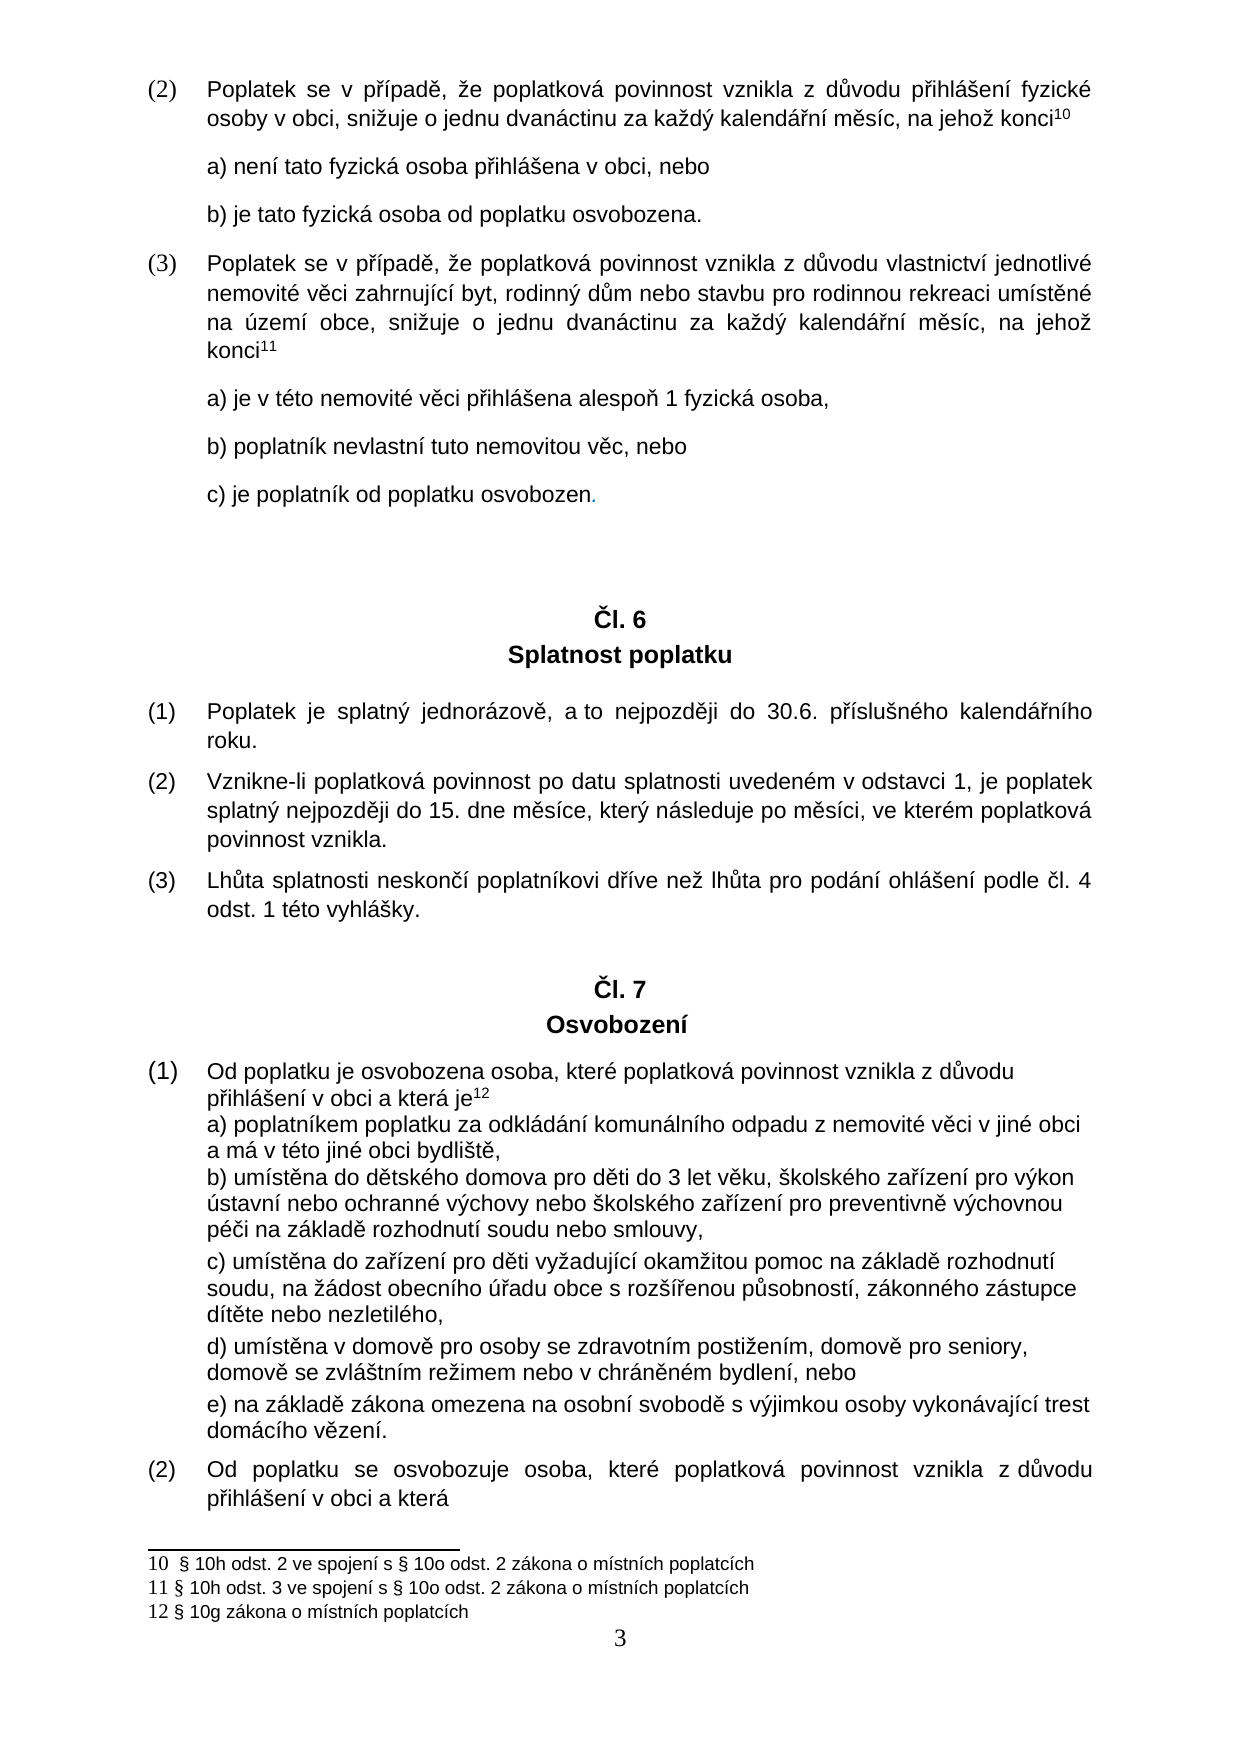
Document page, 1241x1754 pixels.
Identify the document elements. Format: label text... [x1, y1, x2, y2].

list Od poplatku se osvobozuje osoba, které poplatková povinnost vznikla z důvodu přihlášení v obci a která [148, 1456, 1093, 1511]
text a) není tato fyzická osoba přihlášena v obci, nebo [207, 153, 1093, 179]
list Poplatek se v případě, že poplatková povinnost vznikla z důvodu vlastnictví jednotlivé nemovité věci zahrnující byt, rodinný dům nebo stavbu pro rodinnou rekreaci umístěné na území obce, snižuje o jednu dvanáctinu za každý kalendářní měsíc, na jehož konci [148, 248, 1093, 364]
list Vznikne-li poplatková povinnost po datu splatnosti uvedeném v odstavci 1, je poplatek splatný nejpozději do 15. dne měsíce, který následuje po měsíci, ve kterém poplatková povinnost vznikla. [148, 768, 1093, 852]
text b) poplatník nevlastní tuto nemovitou věc, nebo [207, 433, 1093, 459]
text c) umístěna do zařízení pro děti vyžadující okamžitou pomoc na základě rozhodnutí soudu, na žádost obecního úřadu obce s rozšířenou působností, zákonného zástupce dítěte nebo nezletilého, [207, 1248, 1093, 1327]
text Čl. 6 [148, 605, 1093, 633]
text b) umístěna do dětského domova pro děti do 3 let věku, školského zařízení pro výkon ústavní nebo ochranné výchovy nebo školského zařízení pro preventivně výchovnou péči na základě rozhodnutí soudu nebo smlouvy, [207, 1163, 1093, 1243]
text Splatnost poplatku [148, 640, 1093, 668]
list § 10h odst. 2 ve spojení s § 10o odst. 2 zákona o místních poplatcích [148, 1551, 1093, 1574]
text e) na základě zákona omezena na osobní svobodě s výjimkou osoby vykonávající trest domácího vězení. [207, 1391, 1093, 1444]
list Poplatek je splatný jednorázově, a to nejpozději do 30.6. příslušného kalendářního roku. [148, 698, 1093, 753]
list § 10g zákona o místních poplatcích [148, 1599, 1093, 1623]
text b) je tato fyzická osoba od poplatku osvobozena. [207, 201, 1093, 227]
text c) je poplatník od poplatku osvobozen. [207, 481, 1093, 507]
text Osvobození [148, 1010, 1093, 1039]
list Lhůta splatnosti neskončí poplatníkovi dříve než lhůta pro podání ohlášení podle čl. 4 odst. 1 této vyhlášky. [148, 867, 1093, 923]
text Čl. 7 [148, 975, 1093, 1004]
text a) je v této nemovité věci přihlášena alespoň 1 fyzická osoba, [207, 385, 1093, 412]
text a) poplatníkem poplatku za odkládání komunálního odpadu z nemovité věci v jiné obci a má v této jiné obci bydliště, [207, 1111, 1093, 1163]
text d) umístěna v domově pro osoby se zdravotním postižením, domově pro seniory, domově se zvláštním režimem nebo v chráněném bydlení, nebo [207, 1333, 1093, 1385]
list Od poplatku je osvobozena osoba, které poplatková povinnost vznikla z důvodu přihlášení v obci a která je [148, 1056, 1093, 1111]
list § 10h odst. 3 ve spojení s § 10o odst. 2 zákona o místních poplatcích [148, 1574, 1093, 1599]
list Poplatek se v případě, že poplatková povinnost vznikla z důvodu přihlášení fyzické osoby v obci, snižuje o jednu dvanáctinu za každý kalendářní měsíc, na jehož konci [148, 74, 1093, 131]
